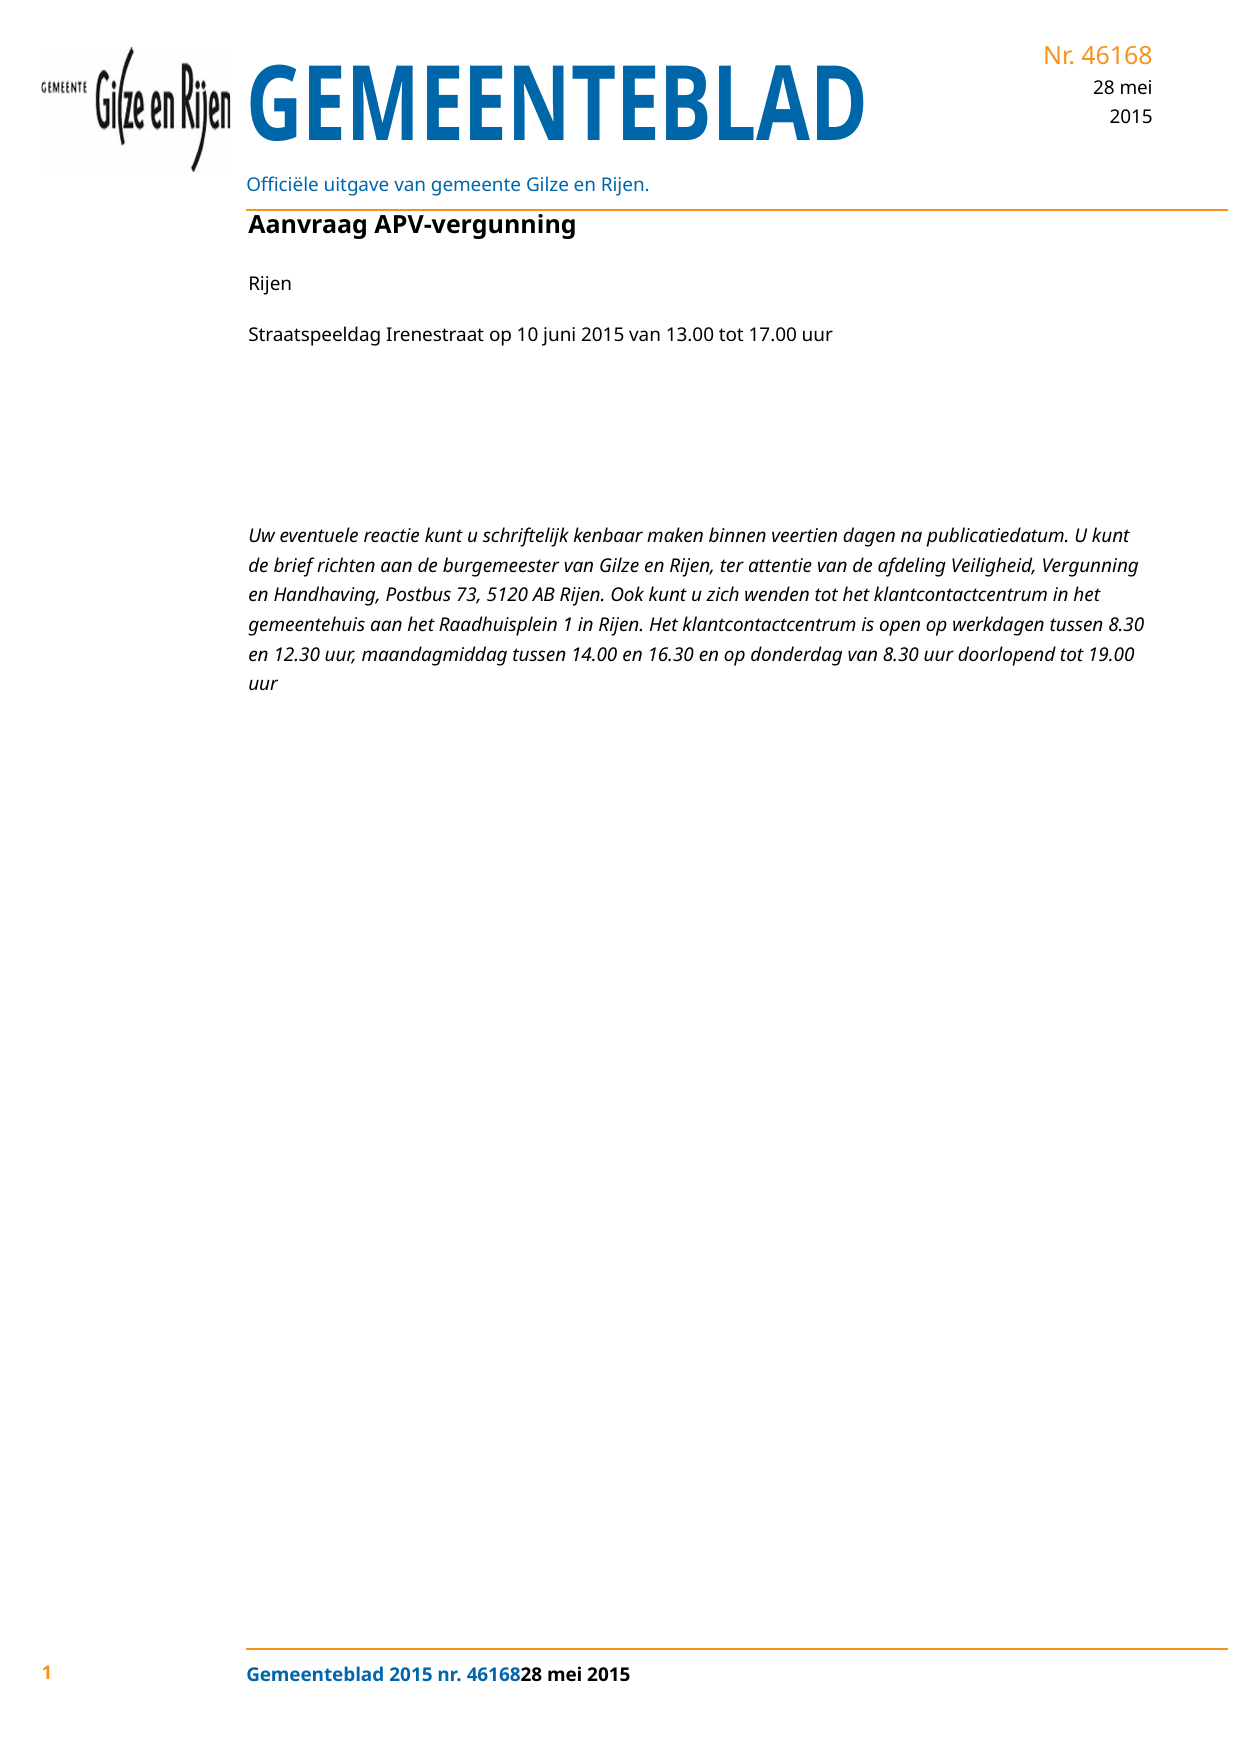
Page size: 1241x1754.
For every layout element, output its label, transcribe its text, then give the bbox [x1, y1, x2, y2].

text Rijen [248, 270, 1152, 296]
text Uw eventuele reactie kunt u schriftelijk kenbaar maken binnen veertien dagen na publicatiedatum. U kunt de brief richten aan de burgemeester van Gilze en Rijen, ter attentie van de afdeling Veiligheid, Vergunning en Handhaving, Postbus 73, 5120 AB Rijen. Ook kunt u zich wenden tot het klantcontactcentrum in het gemeentehuis aan het Raadhuisplein 1 in Rijen. Het klantcontactcentrum is open op werkdagen tussen 8.30 en 12.30 uur, maandagmiddag tussen 14.00 en 16.30 en op donderdag van 8.30 uur doorlopend tot 19.00 uur [248, 522, 1152, 696]
text Aanvraag APV-vergunning [248, 211, 1152, 241]
picture [41, 47, 231, 172]
text Straatspeeldag Irenestraat op 10 juni 2015 van 13.00 tot 17.00 uur [248, 321, 1152, 346]
